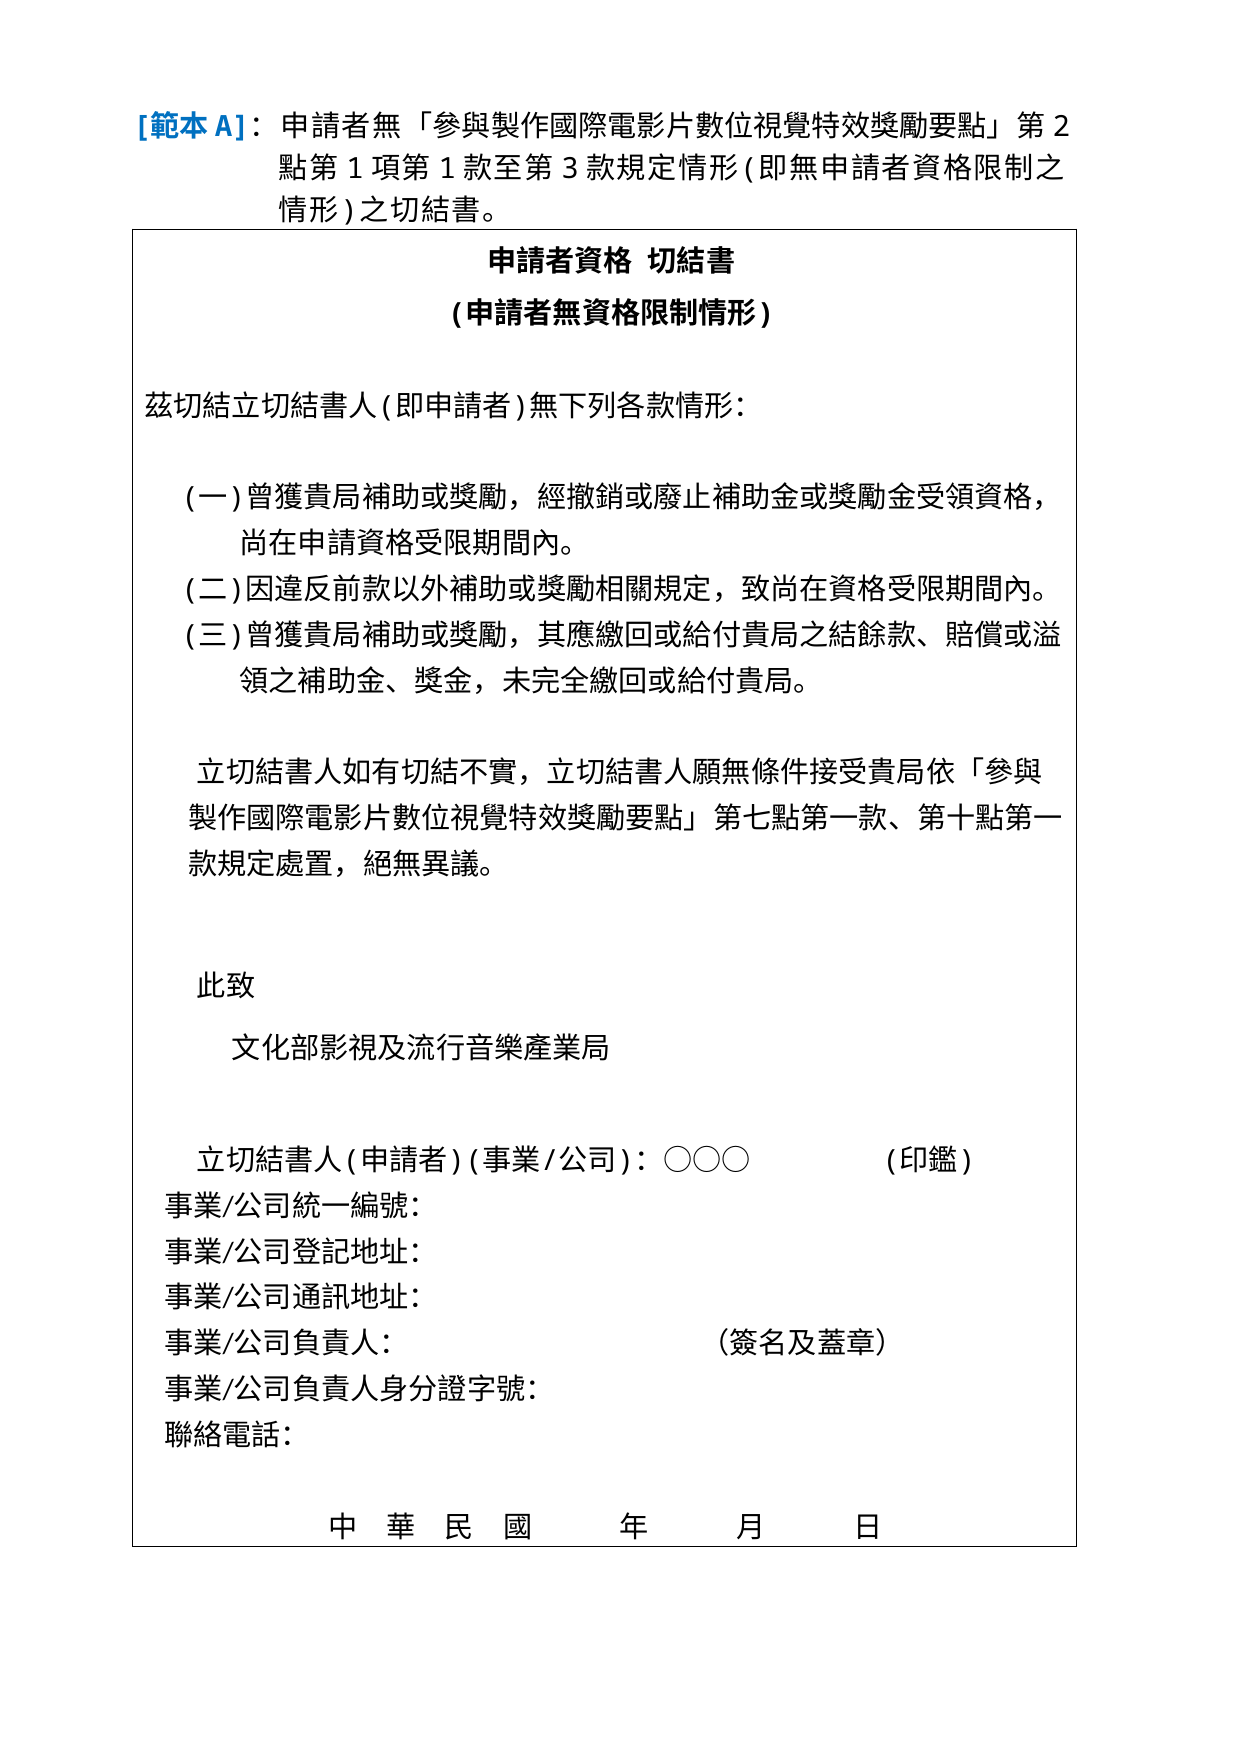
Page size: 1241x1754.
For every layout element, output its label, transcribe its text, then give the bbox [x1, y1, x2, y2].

text [範本A]：申請者無「參與製作國際電影片數位視覺特效獎勵要點」第2點第1項第1款至第3款規定情形(即無申請者資格限制之情形)之切結書。 [133, 103, 1078, 228]
table_header 申請者資格 切結書 (申請者無資格限制情形) 茲切結立切結書人(即申請者)無下列各款情形： (一)曾獲貴局補助或獎勵，經撤銷或廢止補助金或獎勵金受領資格，尚在申請資格受限期間內。 (二)因違反前款以外補助或獎勵相關規定，致尚在資格受限期間內。 (三)曾獲貴局補助或獎勵，其應繳回或給付貴局之結餘款、賠償或溢領之補助金、獎金，未完全繳回或給付貴局。 立切結書人如有切結不實，立切結書人願無條件接受貴局依「參與製作國際電影片數位視覺特效獎勵要點」第七點第一款、第十點第一款規定處置，絕無異議。 此致 文化部影視及流行音樂產業局 立切結書人(申請者)(事業/公司)：○○○ (印鑑) 事業/公司統一編號： 事業/公司登記地址： 事業/公司通訊地址： 事業/公司負責人： （簽名及蓋章） 事業/公司負責人身分證字號： 聯絡電話： 中 華 民 國 年 月 日 [133, 230, 1076, 1546]
